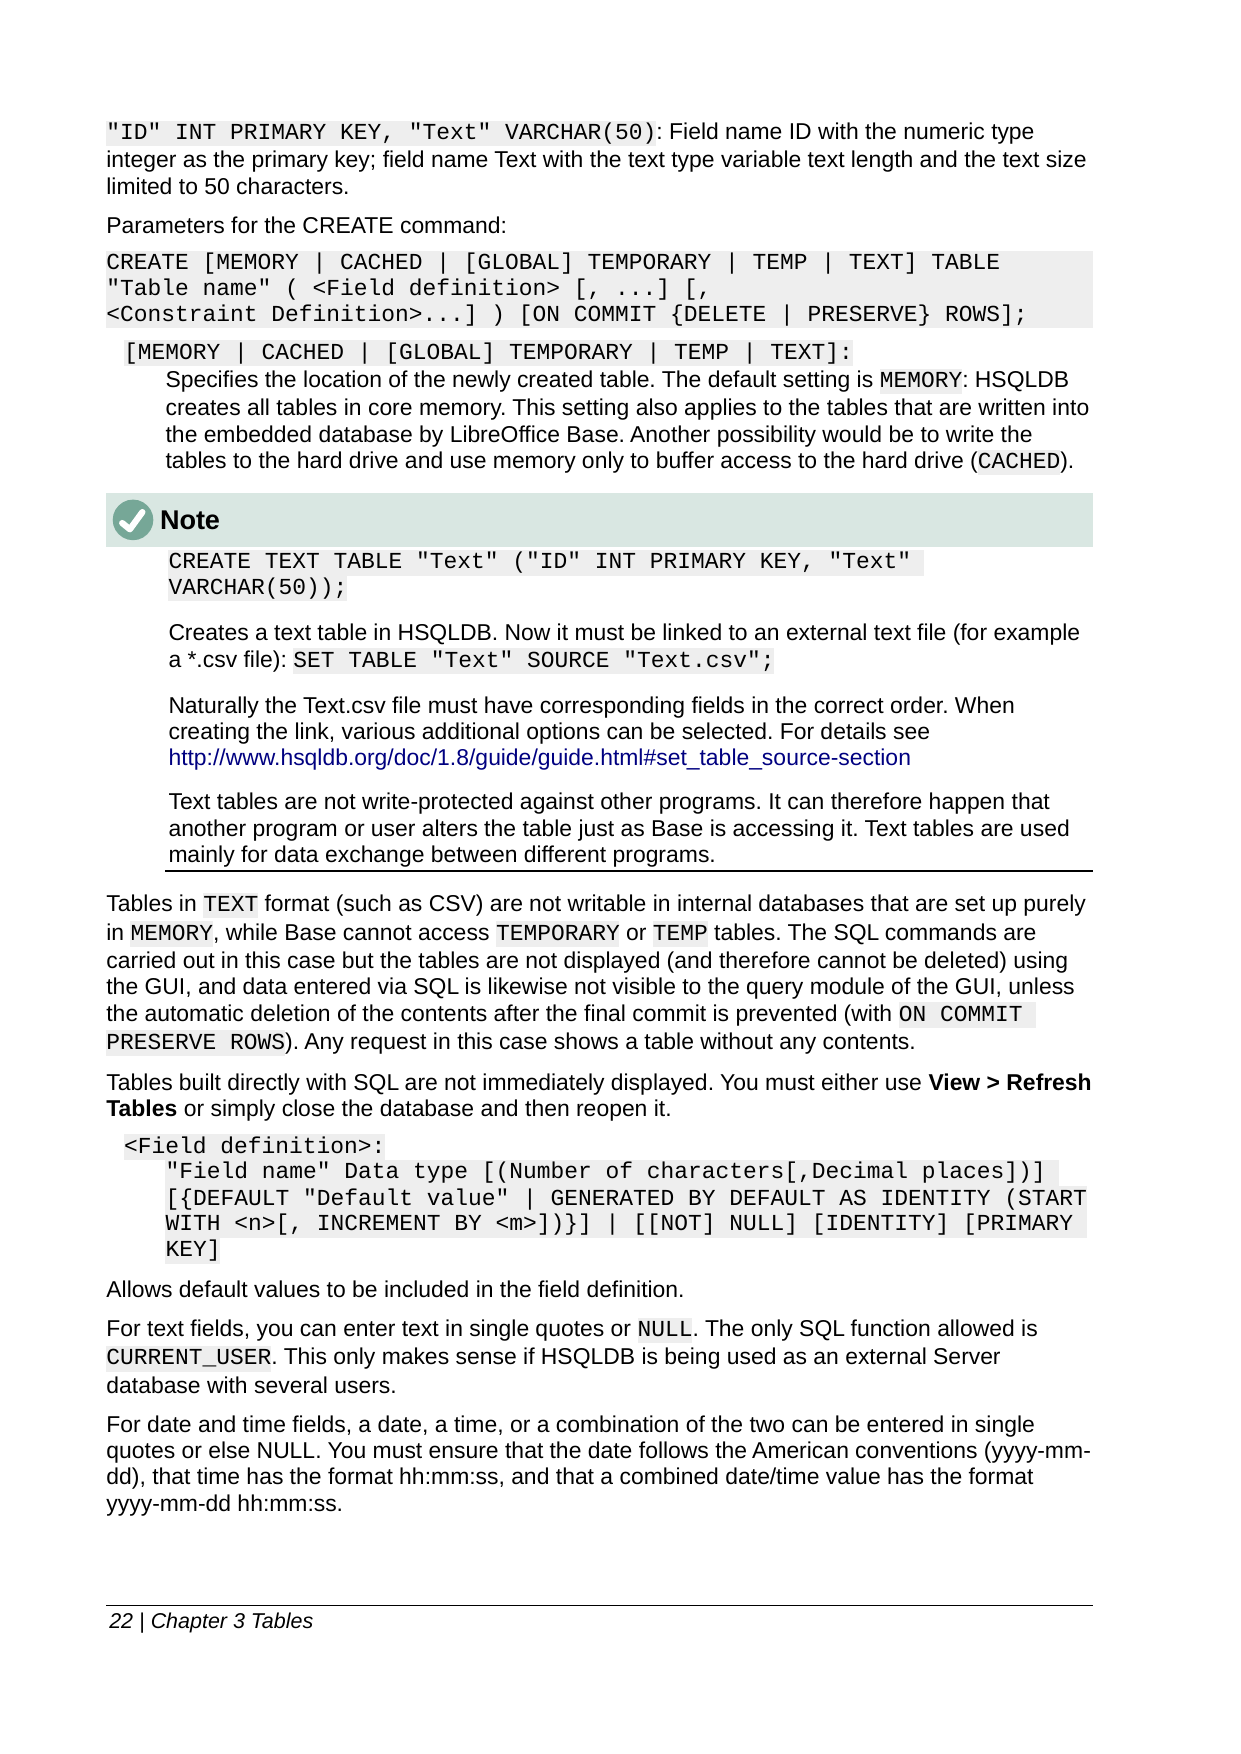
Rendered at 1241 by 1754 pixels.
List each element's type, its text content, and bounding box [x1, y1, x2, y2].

text [MEMORY | CACHED | [GLOBAL] TEMPORARY | TEMP | TEXT]: [853, 340, 1093, 366]
text CREATE TEXT TABLE "Text" ("ID" INT PRIMARY KEY, "Text" VARCHAR(50)); [165, 547, 1093, 601]
text Specifies the location of the newly created table. The default setting is MEMORY: HSQLDB creates all tables in core memory. This setting also applies to the tables that are written into the embedded database by LibreOffice Base. Another possibility would be to write the tables to the hard drive and use memory only to buffer access to the hard drive (CACHED). [165, 366, 1093, 475]
text Tables in TEXT format (such as CSV) are not writable in internal databases that are set up purely in MEMORY, while Base cannot access TEMPORARY or TEMP tables. The SQL commands are carried out in this case but the tables are not displayed (and therefore cannot be deleted) using the GUI, and data entered via SQL is likewise not visible to the query module of the GUI, unless the automatic deletion of the contents after the final commit is prevented (with ON COMMIT PRESERVE ROWS). Any request in this case shows a table without any contents. [106, 890, 1093, 1056]
text Allows default values to be included in the field definition. [106, 1276, 1093, 1302]
text CREATE [MEMORY | CACHED | [GLOBAL] TEMPORARY | TEMP | TEXT] TABLE "Table name" ( <Field definition> [, ...] [, <Constraint Definition>...] ) [ON COMMIT {DELETE | PRESERVE} ROWS]; [106, 251, 1093, 328]
text Parameters for the CREATE command: [106, 212, 1093, 238]
text Naturally the Text.csv file must have corresponding fields in the correct order. When creating the link, various additional options can be selected. For details see http://www.hsqldb.org/doc/1.8/guide/guide.html#set_table_source-section [165, 688, 1093, 771]
subtitle Note [106, 493, 1093, 547]
text For text fields, you can enter text in single quotes or NULL. The only SQL function allowed is CURRENT_USER. This only makes sense if HSQLDB is being used as an external Server database with several users. [106, 1315, 1093, 1398]
text Tables built directly with SQL are not immediately displayed. You must either use View > Refresh Tables or simply close the database and then reopen it. [106, 1069, 1093, 1121]
text <Field definition>: [385, 1134, 1093, 1160]
text For date and time fields, a date, a time, or a combination of the two can be entered in single quotes or else NULL. You must ensure that the date follows the American conventions (yyyy-mm-dd), that time has the format hh:mm:ss, and that a combined date/time value has the format yyyy-mm-dd hh:mm:ss. [106, 1411, 1093, 1516]
text "Field name" Data type [(Number of characters[,Decimal places])] [{DEFAULT "Default value" | GENERATED BY DEFAULT AS IDENTITY (START WITH <n>[, INCREMENT BY <m>])}] | [[NOT] NULL] [IDENTITY] [PRIMARY KEY] [220, 1160, 1093, 1264]
text Text tables are not write-protected against other programs. It can therefore happen that another program or user alters the table just as Base is accessing it. Text tables are used mainly for data exchange between different programs. [165, 785, 1093, 870]
text Creates a text table in HSQLDB. Now it must be linked to an external text file (for example a *.csv file): SET TABLE "Text" SOURCE "Text.csv"; [165, 616, 1093, 674]
text "ID" INT PRIMARY KEY, "Text" VARCHAR(50): Field name ID with the numeric type integer as the primary key; field name Text with the text type variable text length and the text size limited to 50 characters. [106, 118, 1093, 199]
